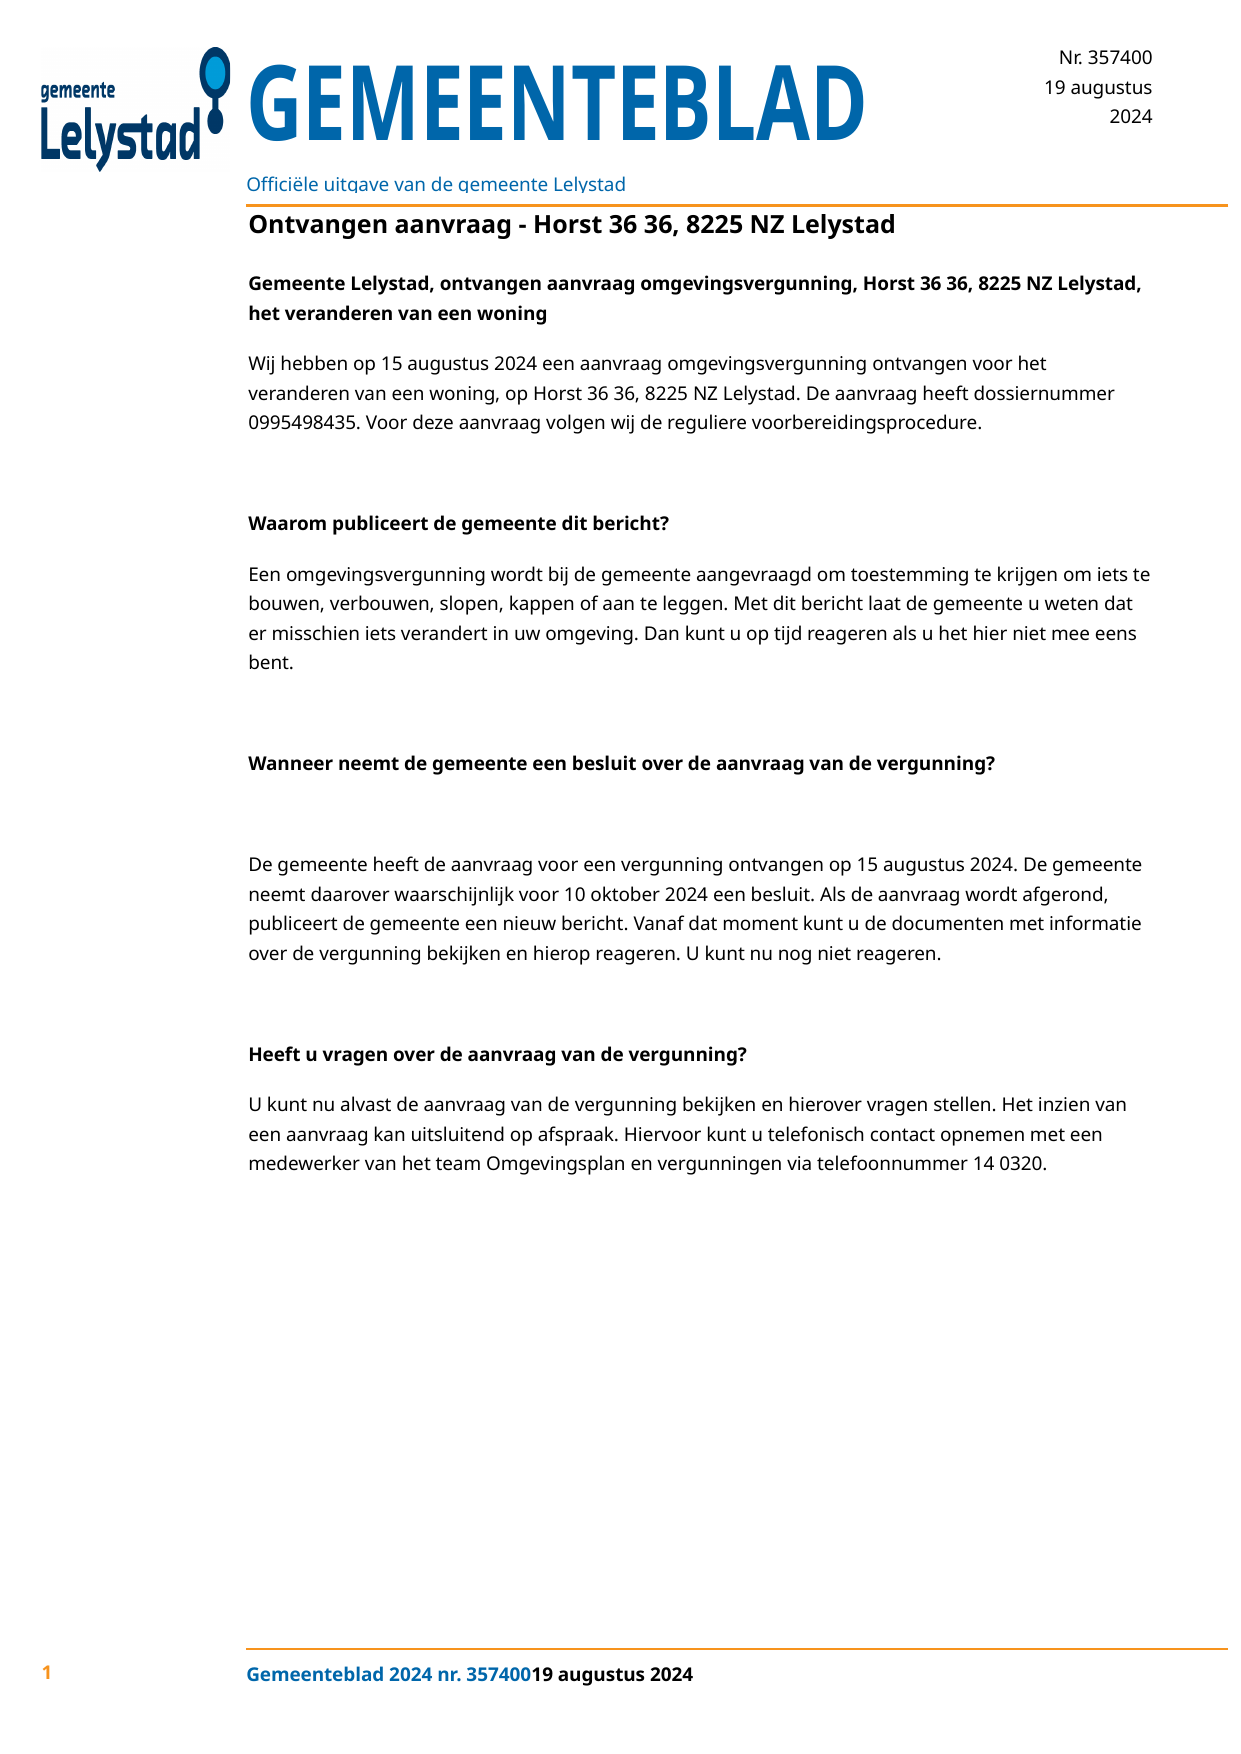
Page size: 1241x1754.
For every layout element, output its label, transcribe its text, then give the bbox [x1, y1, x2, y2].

text De gemeente heeft de aanvraag voor een vergunning ontvangen op 15 augustus 2024. De gemeente neemt daarover waarschijnlijk voor 10 oktober 2024 een besluit. Als de aanvraag wordt afgerond, publiceert de gemeente een nieuw bericht. Vanaf dat moment kunt u de documenten met informatie over de vergunning bekijken en hierop reageren. U kunt nu nog niet reageren. [248, 851, 1152, 966]
text U kunt nu alvast de aanvraag van de vergunning bekijken en hierover vragen stellen. Het inzien van een aanvraag kan uitsluitend op afspraak. Hiervoor kunt u telefonisch contact opnemen met een medewerker van het team Omgevingsplan en vergunningen via telefoonnummer 14 0320. [248, 1091, 1152, 1176]
text Heeft u vragen over de aanvraag van de vergunning? [248, 1041, 1152, 1066]
text Een omgevingsvergunning wordt bij de gemeente aangevraagd om toestemming te krijgen om iets te bouwen, verbouwen, slopen, kappen of aan te leggen. Met dit bericht laat de gemeente u weten dat er misschien iets verandert in uw omgeving. Dan kunt u op tijd reageren als u het hier niet mee eens bent. [248, 561, 1152, 675]
text Gemeente Lelystad, ontvangen aanvraag omgevingsvergunning, Horst 36 36, 8225 NZ Lelystad, het veranderen van een woning [248, 270, 1152, 326]
picture [41, 47, 231, 172]
text Waarom publiceert de gemeente dit bericht? [248, 510, 1152, 536]
text Ontvangen aanvraag - Horst 36 36, 8225 NZ Lelystad [248, 207, 1152, 241]
text Wij hebben op 15 augustus 2024 een aanvraag omgevingsvergunning ontvangen voor het veranderen van een woning, op Horst 36 36, 8225 NZ Lelystad. De aanvraag heeft dossiernummer 0995498435. Voor deze aanvraag volgen wij de reguliere voorbereidingsprocedure. [248, 350, 1152, 435]
text Wanneer neemt de gemeente een besluit over de aanvraag van de vergunning? [248, 750, 1152, 776]
